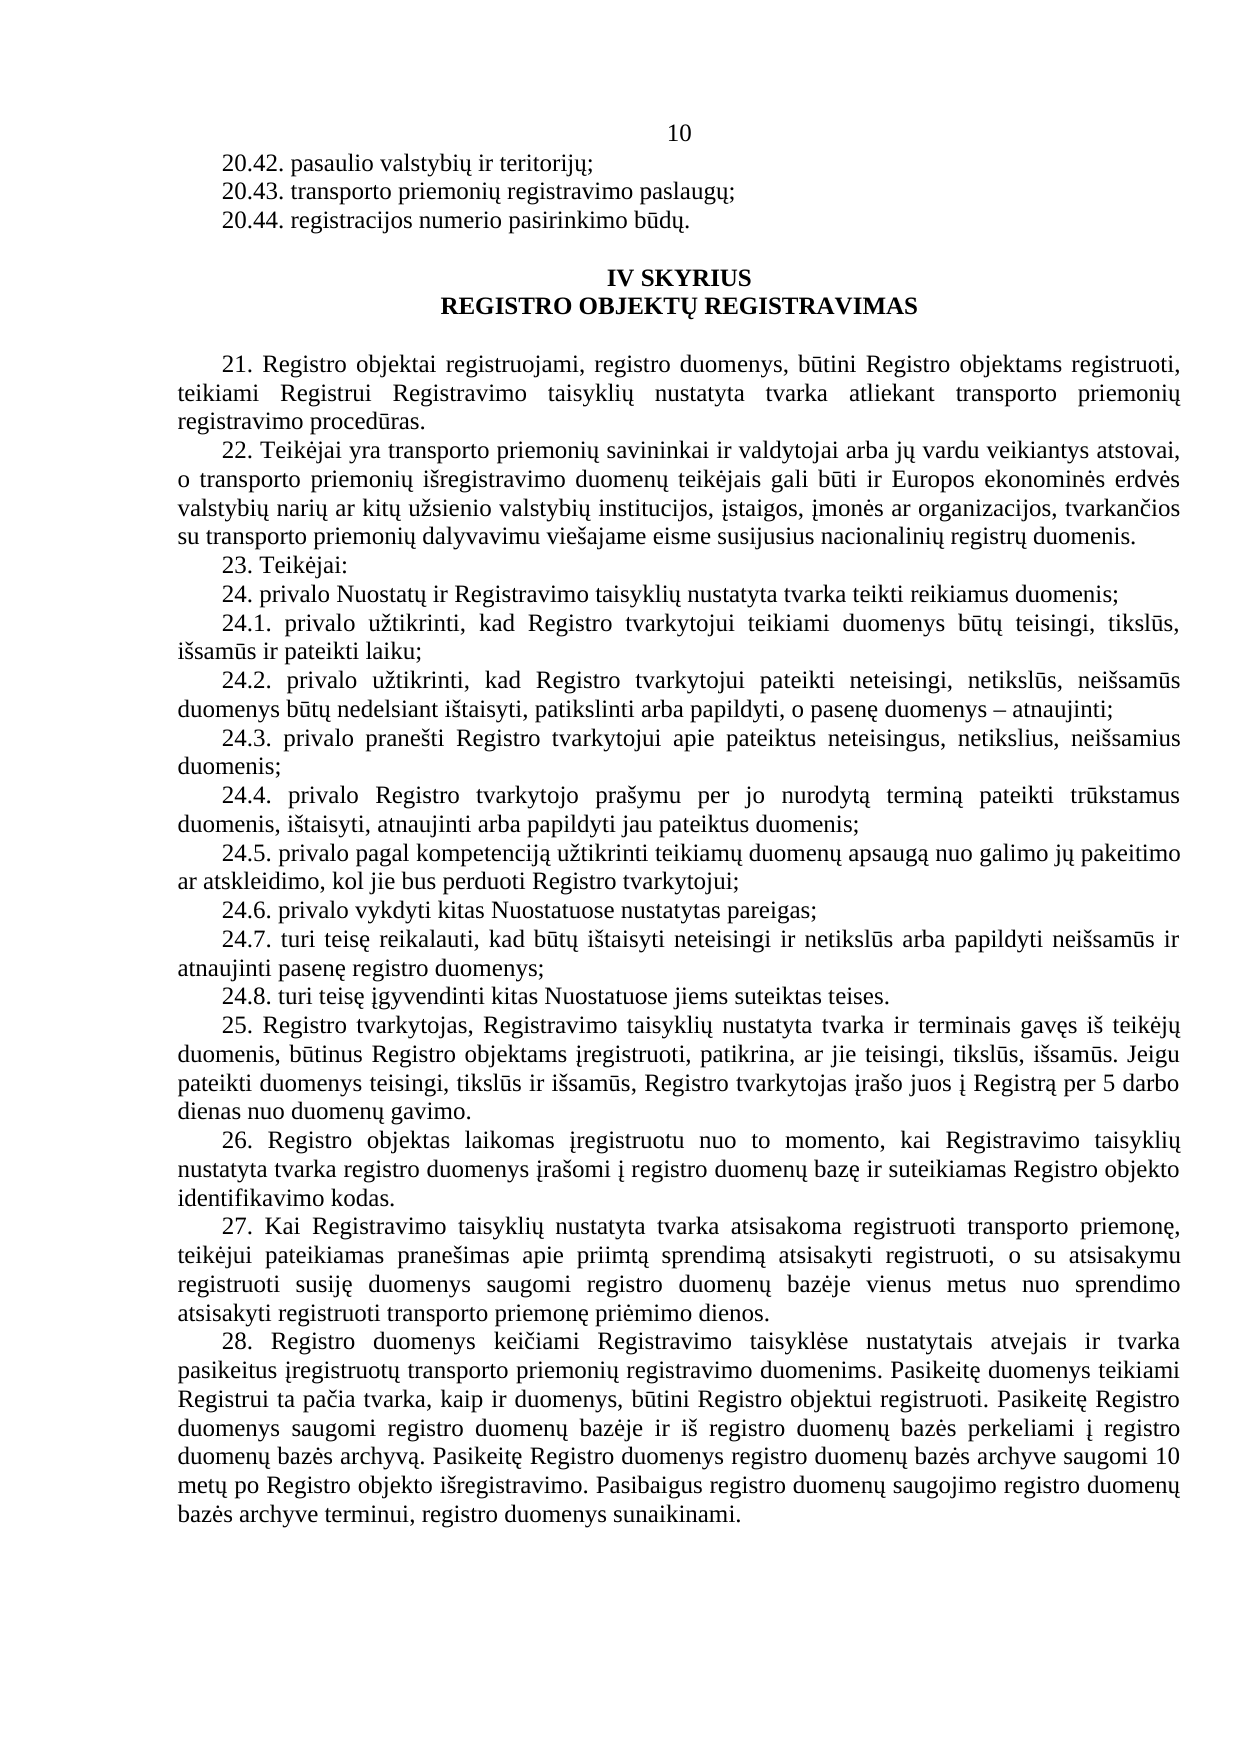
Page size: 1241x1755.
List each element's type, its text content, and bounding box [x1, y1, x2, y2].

text 20.44. registracijos numerio pasirinkimo būdų. [177, 205, 1181, 234]
text 27. Kai Registravimo taisyklių nustatyta tvarka atsisakoma registruoti transporto priemonę, teikėjui pateikiamas pranešimas apie priimtą sprendimą atsisakyti registruoti, o su atsisakymu registruoti susiję duomenys saugomi registro duomenų bazėje vienus metus nuo sprendimo atsisakyti registruoti transporto priemonę priėmimo dienos. [177, 1211, 1181, 1326]
text 21. Registro objektai registruojami, registro duomenys, būtini Registro objektams registruoti, teikiami Registrui Registravimo taisyklių nustatyta tvarka atliekant transporto priemonių registravimo procedūras. [177, 349, 1181, 435]
text 24.5. privalo pagal kompetenciją užtikrinti teikiamų duomenų apsaugą nuo galimo jų pakeitimo ar atskleidimo, kol jie bus perduoti Registro tvarkytojui; [177, 838, 1181, 895]
text 25. Registro tvarkytojas, Registravimo taisyklių nustatyta tvarka ir terminais gavęs iš teikėjų duomenis, būtinus Registro objektams įregistruoti, patikrina, ar jie teisingi, tikslūs, išsamūs. Jeigu pateikti duomenys teisingi, tikslūs ir išsamūs, Registro tvarkytojas įrašo juos į Registrą per 5 darbo dienas nuo duomenų gavimo. [177, 1010, 1181, 1125]
text 24.4. privalo Registro tvarkytojo prašymu per jo nurodytą terminą pateikti trūkstamus duomenis, ištaisyti, atnaujinti arba papildyti jau pateiktus duomenis; [177, 780, 1181, 838]
text 24.2. privalo užtikrinti, kad Registro tvarkytojui pateikti neteisingi, netikslūs, neišsamūs duomenys būtų nedelsiant ištaisyti, patikslinti arba papildyti, o pasenę duomenys – atnaujinti; [177, 665, 1181, 723]
text 24.7. turi teisę reikalauti, kad būtų ištaisyti neteisingi ir netikslūs arba papildyti neišsamūs ir atnaujinti pasenę registro duomenys; [177, 924, 1181, 981]
text IV SKYRIUS [177, 263, 1181, 291]
text REGISTRO OBJEKTŲ REGISTRAVIMAS [177, 291, 1181, 320]
text 20.42. pasaulio valstybių ir teritorijų; [177, 148, 1181, 176]
text 24.8. turi teisę įgyvendinti kitas Nuostatuose jiems suteiktas teises. [177, 981, 1181, 1010]
text 28. Registro duomenys keičiami Registravimo taisyklėse nustatytais atvejais ir tvarka pasikeitus įregistruotų transporto priemonių registravimo duomenims. Pasikeitę duomenys teikiami Registrui ta pačia tvarka, kaip ir duomenys, būtini Registro objektui registruoti. Pasikeitę Registro duomenys saugomi registro duomenų bazėje ir iš registro duomenų bazės perkeliami į registro duomenų bazės archyvą. Pasikeitę Registro duomenys registro duomenų bazės archyve saugomi 10 metų po Registro objekto išregistravimo. Pasibaigus registro duomenų saugojimo registro duomenų bazės archyve terminui, registro duomenys sunaikinami. [177, 1326, 1181, 1528]
text 24.6. privalo vykdyti kitas Nuostatuose nustatytas pareigas; [177, 895, 1181, 924]
text 24.1. privalo užtikrinti, kad Registro tvarkytojui teikiami duomenys būtų teisingi, tikslūs, išsamūs ir pateikti laiku; [177, 608, 1181, 665]
text 22. Teikėjai yra transporto priemonių savininkai ir valdytojai arba jų vardu veikiantys atstovai, o transporto priemonių išregistravimo duomenų teikėjais gali būti ir Europos ekonominės erdvės valstybių narių ar kitų užsienio valstybių institucijos, įstaigos, įmonės ar organizacijos, tvarkančios su transporto priemonių dalyvavimu viešajame eisme susijusius nacionalinių registrų duomenis. [177, 435, 1181, 550]
text 20.43. transporto priemonių registravimo paslaugų; [177, 176, 1181, 205]
text 26. Registro objektas laikomas įregistruotu nuo to momento, kai Registravimo taisyklių nustatyta tvarka registro duomenys įrašomi į registro duomenų bazę ir suteikiamas Registro objekto identifikavimo kodas. [177, 1125, 1181, 1211]
text 24. privalo Nuostatų ir Registravimo taisyklių nustatyta tvarka teikti reikiamus duomenis; [177, 579, 1181, 608]
text 24.3. privalo pranešti Registro tvarkytojui apie pateiktus neteisingus, netikslius, neišsamius duomenis; [177, 723, 1181, 780]
text 23. Teikėjai: [177, 550, 1181, 579]
